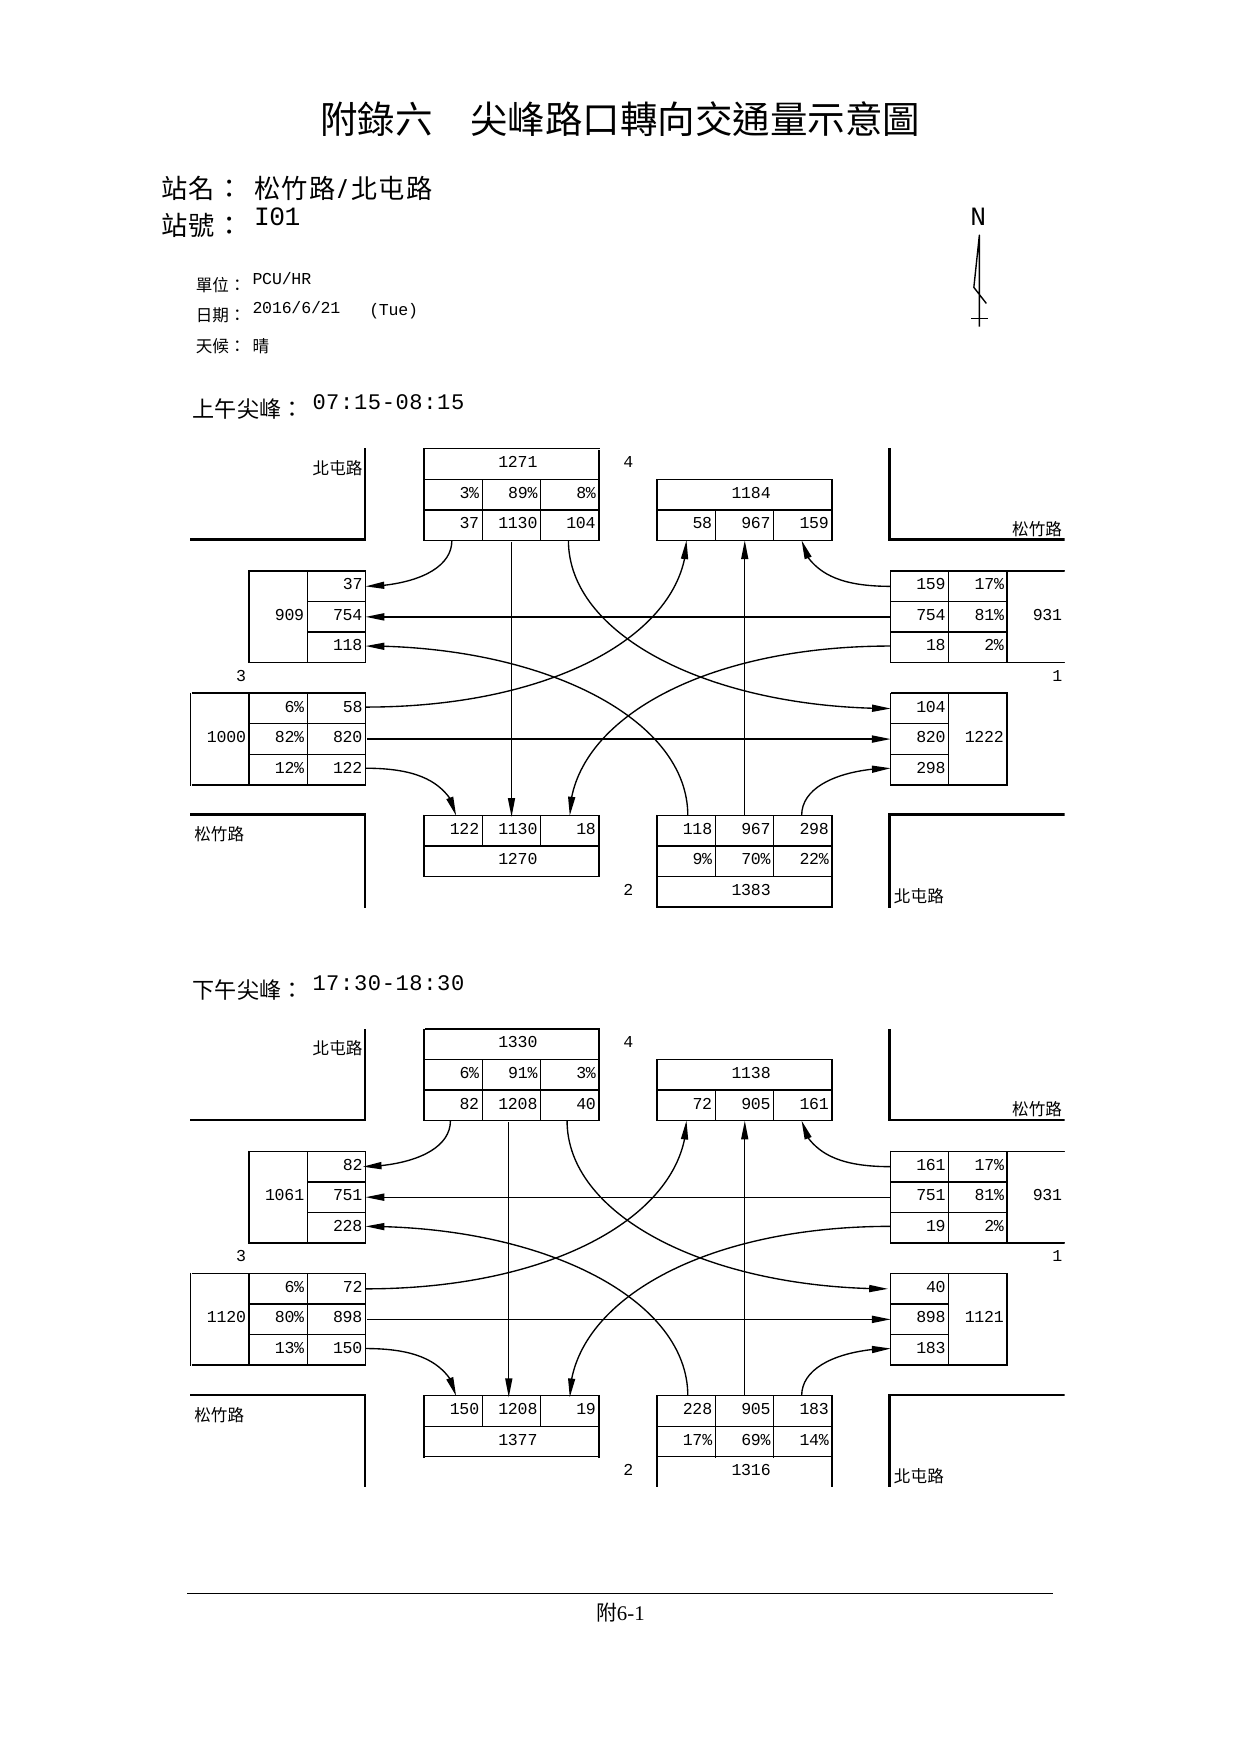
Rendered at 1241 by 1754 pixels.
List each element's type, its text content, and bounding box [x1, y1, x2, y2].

text 附錄六 尖峰路口轉向交通量示意圖 [187, 103, 1053, 141]
